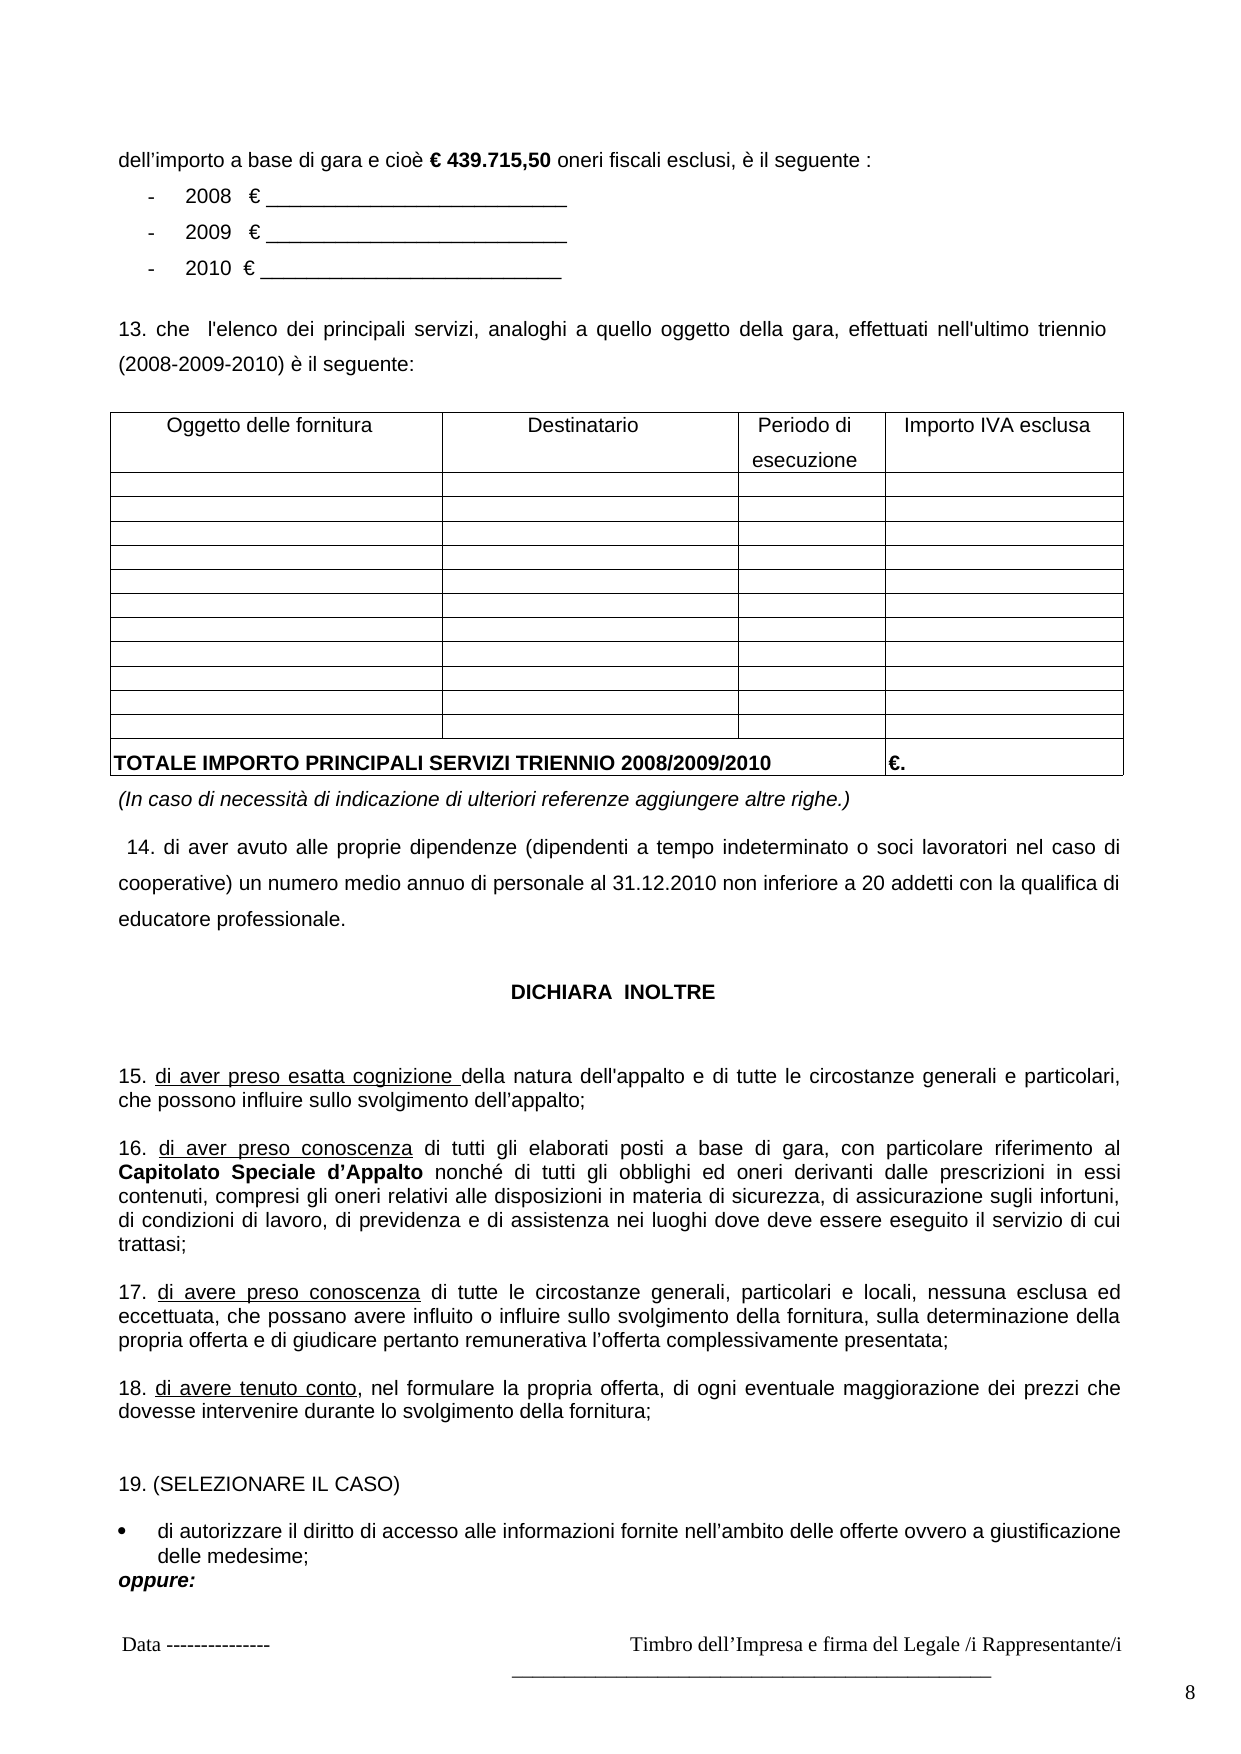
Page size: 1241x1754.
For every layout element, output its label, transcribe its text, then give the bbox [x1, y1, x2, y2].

text 18. di avere tenuto conto, nel formulare la propria offerta, di ogni eventuale maggiorazione dei prezzi che dovesse intervenire durante lo svolgimento della fornitura; [118, 1375, 1122, 1423]
table_cell [886, 570, 1123, 593]
table_cell [111, 497, 442, 521]
text 17. di avere preso conoscenza di tutte le circostanze generali, particolari e locali, nessuna esclusa ed eccettuata, che possano avere influito o influire sullo svolgimento della fornitura, sulla determinazione della propria offerta e di giudicare pertanto remunerativa l’offerta complessivamente presentata; [118, 1279, 1122, 1351]
text dell’importo a base di gara e cioè € 439.715,50 oneri fiscali esclusi, è il seguente : [118, 148, 1108, 172]
table_cell [443, 546, 738, 569]
table_cell [443, 667, 738, 690]
table_cell [739, 642, 885, 666]
table_header Oggetto delle fornitura [111, 413, 442, 472]
table_cell [739, 715, 885, 738]
table_cell [739, 691, 885, 714]
table_cell [739, 473, 885, 496]
table_cell [443, 691, 738, 714]
table_cell [111, 715, 442, 738]
table_cell [111, 473, 442, 496]
table_cell [886, 642, 1123, 666]
table_cell [739, 497, 885, 521]
table_cell [886, 546, 1123, 569]
text 13. che l'elenco dei principali servizi, analoghi a quello oggetto della gara, effettuati nell'ultimo triennio (2008-2009-2010) è il seguente: [118, 316, 1108, 376]
table_cell [443, 473, 738, 496]
table_cell [111, 522, 442, 545]
table_cell [111, 546, 442, 569]
table_cell [739, 594, 885, 617]
text 14. di aver avuto alle proprie dipendenze (dipendenti a tempo indeterminato o soci lavoratori nel caso di cooperative) un numero medio annuo di personale al 31.12.2010 non inferiore a 20 addetti con la qualifica di educatore professionale. [118, 835, 1122, 931]
text (In caso di necessità di indicazione di ulteriori referenze aggiungere altre righe.) [118, 787, 1108, 811]
table_header Importo IVA esclusa [886, 413, 1123, 472]
list 2009 € __________________________ [148, 220, 1108, 244]
table_cell [886, 497, 1123, 521]
list 2010 € __________________________ [148, 256, 1108, 280]
table_cell [739, 570, 885, 593]
table_cell [739, 522, 885, 545]
text DICHIARA INOLTRE [118, 979, 1108, 1003]
table_cell [886, 667, 1123, 690]
text 15. di aver preso esatta cognizione della natura dell'appalto e di tutte le circostanze generali e particolari, che possono influire sullo svolgimento dell’appalto; [118, 1064, 1122, 1112]
table_cell [111, 594, 442, 617]
table_cell [886, 691, 1123, 714]
table_cell [111, 618, 442, 641]
table_cell TOTALE IMPORTO PRINCIPALI SERVIZI TRIENNIO 2008/2009/2010 [111, 739, 885, 775]
table_cell [886, 594, 1123, 617]
table_cell [443, 618, 738, 641]
table_cell [111, 667, 442, 690]
text 19. (SELEZIONARE IL CASO) [118, 1471, 1122, 1495]
text 16. di aver preso conoscenza di tutti gli elaborati posti a base di gara, con particolare riferimento al Capitolato Speciale d’Appalto nonché di tutti gli obblighi ed oneri derivanti dalle prescrizioni in essi contenuti, compresi gli oneri relativi alle disposizioni in materia di sicurezza, di assicurazione sugli infortuni, di condizioni di lavoro, di previdenza e di assistenza nei luoghi dove deve essere eseguito il servizio di cui trattasi; [118, 1136, 1122, 1256]
table_cell [443, 642, 738, 666]
table_cell [443, 715, 738, 738]
list di autorizzare il diritto di accesso alle informazioni fornite nell’ambito delle offerte ovvero a giustificazione delle medesime; [118, 1519, 1122, 1567]
table_cell €. [886, 739, 1123, 775]
table_cell [443, 522, 738, 545]
table_cell [443, 570, 738, 593]
table_cell [739, 546, 885, 569]
list 2008 € __________________________ [148, 184, 1108, 208]
table_cell [886, 473, 1123, 496]
table_cell [739, 667, 885, 690]
table_cell [443, 497, 738, 521]
text oppure: [118, 1567, 1122, 1591]
table_cell [443, 594, 738, 617]
table_cell [111, 691, 442, 714]
table_cell [111, 570, 442, 593]
table_header Periodo di esecuzione [739, 413, 885, 472]
table_cell [886, 715, 1123, 738]
table_cell [739, 618, 885, 641]
table_cell [886, 522, 1123, 545]
table_header Destinatario [443, 413, 738, 472]
table_cell [111, 642, 442, 666]
table_cell [886, 618, 1123, 641]
